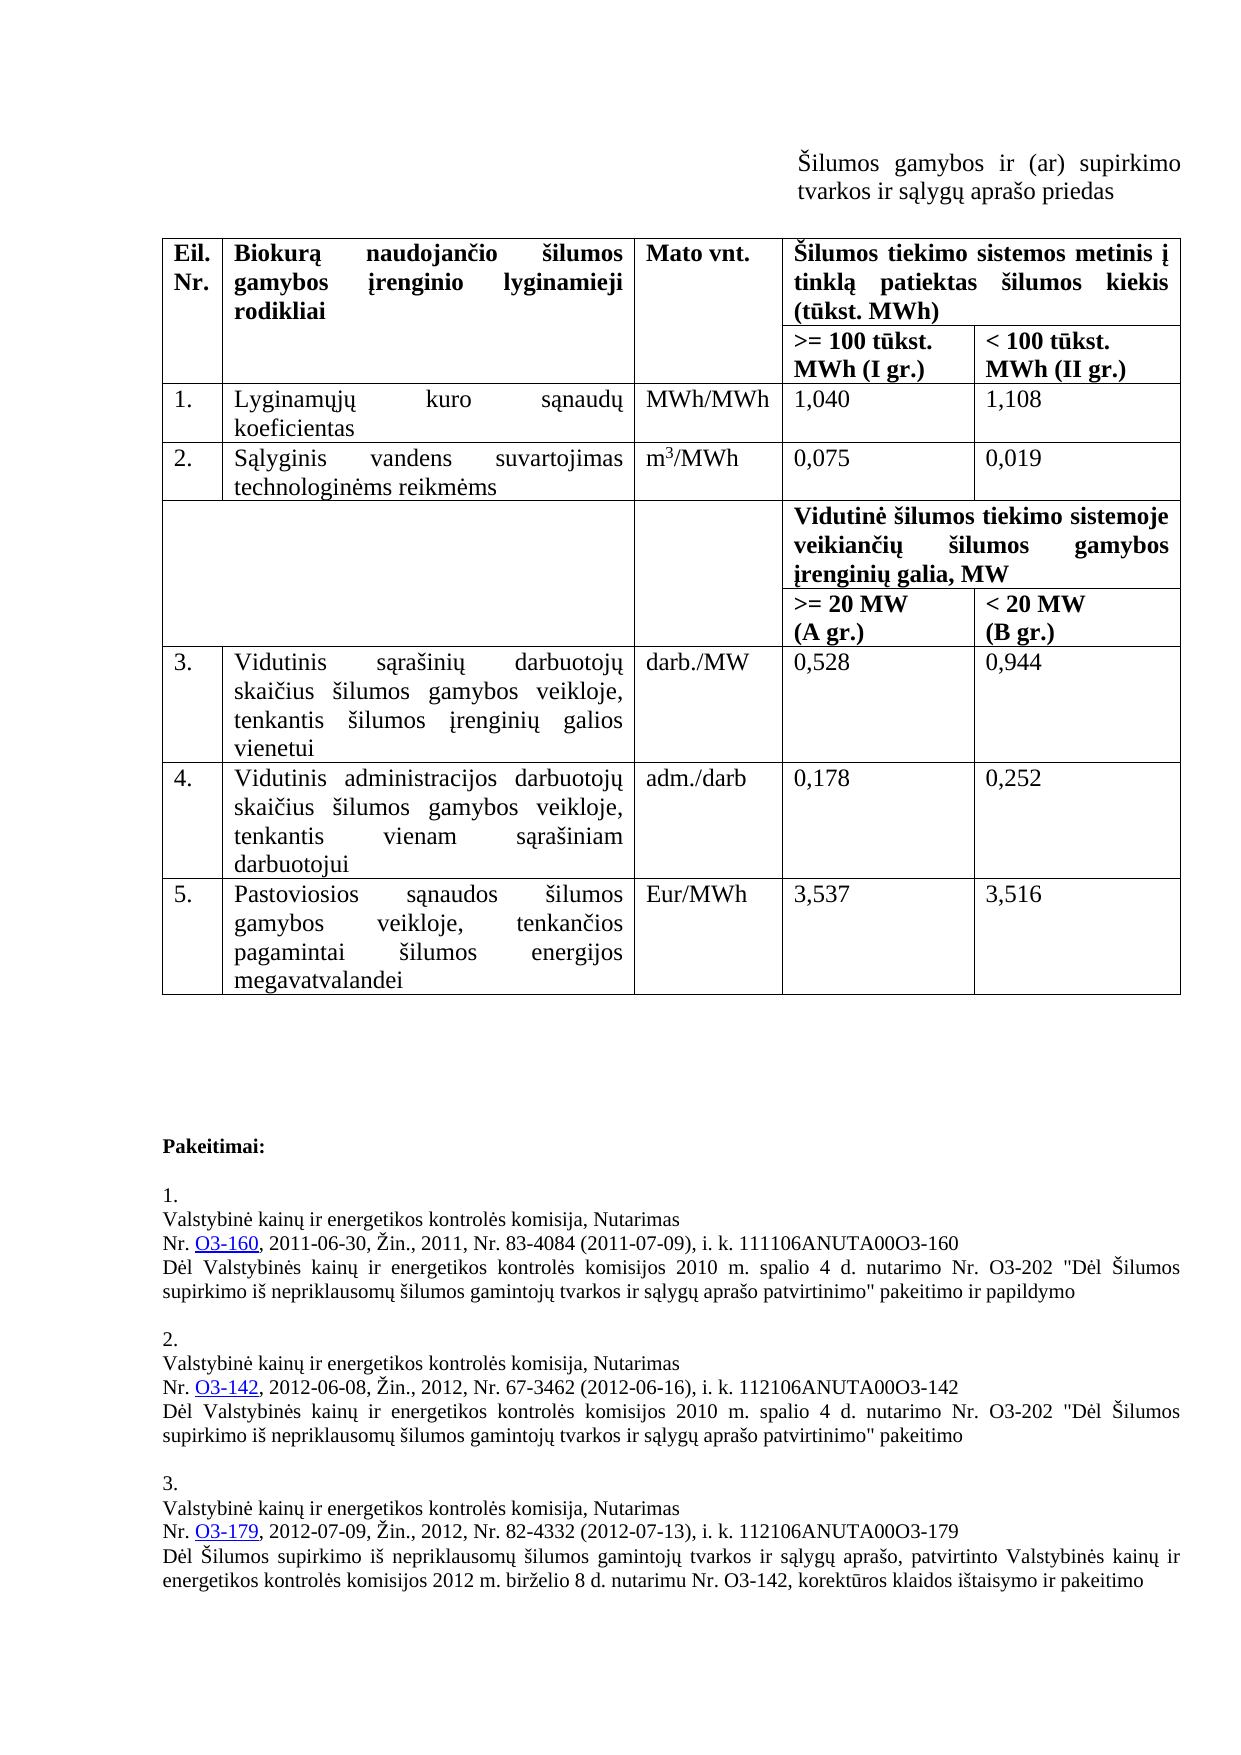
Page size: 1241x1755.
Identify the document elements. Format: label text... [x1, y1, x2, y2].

text Nr. O3-179, 2012-07-09, Žin., 2012, Nr. 82-4332 (2012-07-13), i. k. 112106ANUTA00O3-179 [162, 1519, 1181, 1543]
table_cell 0,528 [783, 647, 974, 762]
text Dėl Šilumos supirkimo iš nepriklausomų šilumos gamintojų tvarkos ir sąlygų aprašo, patvirtinto Valstybinės kainų ir energetikos kontrolės komisijos 2012 m. birželio 8 d. nutarimu Nr. O3-142, korektūros klaidos ištaisymo ir pakeitimo [162, 1543, 1181, 1592]
table_cell Lyginamųjų kuro sąnaudų koeficientas [223, 384, 634, 442]
table_cell Vidutinis sąrašinių darbuotojų skaičius šilumos gamybos veikloje, tenkantis šilumos įrenginių galios vienetui [223, 647, 634, 762]
table_cell Sąlyginis vandens suvartojimas technologinėms reikmėms [223, 443, 634, 500]
table_cell 2. [163, 443, 222, 500]
table_cell m3/MWh [635, 443, 782, 500]
table_cell 3,516 [975, 879, 1180, 994]
table_cell Pastoviosios sąnaudos šilumos gamybos veikloje, tenkančios pagamintai šilumos energijos megavatvalandei [223, 879, 634, 994]
table_cell darb./MW [635, 647, 782, 762]
table_header Šilumos tiekimo sistemos metinis į tinklą patiektas šilumos kiekis (tūkst. MWh) [783, 239, 1180, 325]
table_header Biokurą naudojančio šilumos gamybos įrenginio lyginamieji rodikliai [223, 239, 634, 383]
table_cell 1,040 [783, 384, 974, 442]
table_header Eil. Nr. [163, 239, 222, 383]
table_cell Vidutinis administracijos darbuotojų skaičius šilumos gamybos veikloje, tenkantis vienam sąrašiniam darbuotojui [223, 763, 634, 878]
table_cell >= 20 MW (A gr.) [783, 589, 974, 646]
table_cell >= 100 tūkst. MWh (I gr.) [783, 326, 974, 383]
text Valstybinė kainų ir energetikos kontrolės komisija, Nutarimas [162, 1495, 1181, 1519]
table_cell 0,944 [975, 647, 1180, 762]
text Valstybinė kainų ir energetikos kontrolės komisija, Nutarimas [162, 1351, 1181, 1375]
text Nr. O3-160, 2011-06-30, Žin., 2011, Nr. 83-4084 (2011-07-09), i. k. 111106ANUTA00O3-160 [162, 1231, 1181, 1255]
table_cell 3,537 [783, 879, 974, 994]
table_cell 0,075 [783, 443, 974, 500]
table_cell 0,178 [783, 763, 974, 878]
text 2. [162, 1327, 1181, 1351]
text 3. [162, 1471, 1181, 1495]
text Dėl Valstybinės kainų ir energetikos kontrolės komisijos 2010 m. spalio 4 d. nutarimo Nr. O3-202 "Dėl Šilumos supirkimo iš nepriklausomų šilumos gamintojų tvarkos ir sąlygų aprašo patvirtinimo" pakeitimo ir papildymo [162, 1255, 1181, 1303]
table_cell < 100 tūkst. MWh (II gr.) [975, 326, 1180, 383]
text Pakeitimai: [162, 1134, 1181, 1158]
table_cell Eur/MWh [635, 879, 782, 994]
table_cell Vidutinė šilumos tiekimo sistemoje veikiančių šilumos gamybos įrenginių galia, MW [783, 501, 1180, 588]
table_cell 1. [163, 384, 222, 442]
table_cell MWh/MWh [635, 384, 782, 442]
text Valstybinė kainų ir energetikos kontrolės komisija, Nutarimas [162, 1207, 1181, 1231]
table_cell [635, 501, 782, 646]
table_cell [163, 501, 634, 646]
table_cell < 20 MW (B gr.) [975, 589, 1180, 646]
table_cell 3. [163, 647, 222, 762]
text 1. [162, 1183, 1181, 1207]
text Dėl Valstybinės kainų ir energetikos kontrolės komisijos 2010 m. spalio 4 d. nutarimo Nr. O3-202 "Dėl Šilumos supirkimo iš nepriklausomų šilumos gamintojų tvarkos ir sąlygų aprašo patvirtinimo" pakeitimo [162, 1399, 1181, 1447]
table_cell 0,019 [975, 443, 1180, 500]
text Nr. O3-142, 2012-06-08, Žin., 2012, Nr. 67-3462 (2012-06-16), i. k. 112106ANUTA00O3-142 [162, 1375, 1181, 1399]
table_cell 0,252 [975, 763, 1180, 878]
table_header Mato vnt. [635, 239, 782, 383]
table_cell 1,108 [975, 384, 1180, 442]
table_cell adm./darb [635, 763, 782, 878]
table_cell 4. [163, 763, 222, 878]
table_cell 5. [163, 879, 222, 994]
text Šilumos gamybos ir (ar) supirkimo tvarkos ir sąlygų aprašo priedas [797, 148, 1181, 205]
